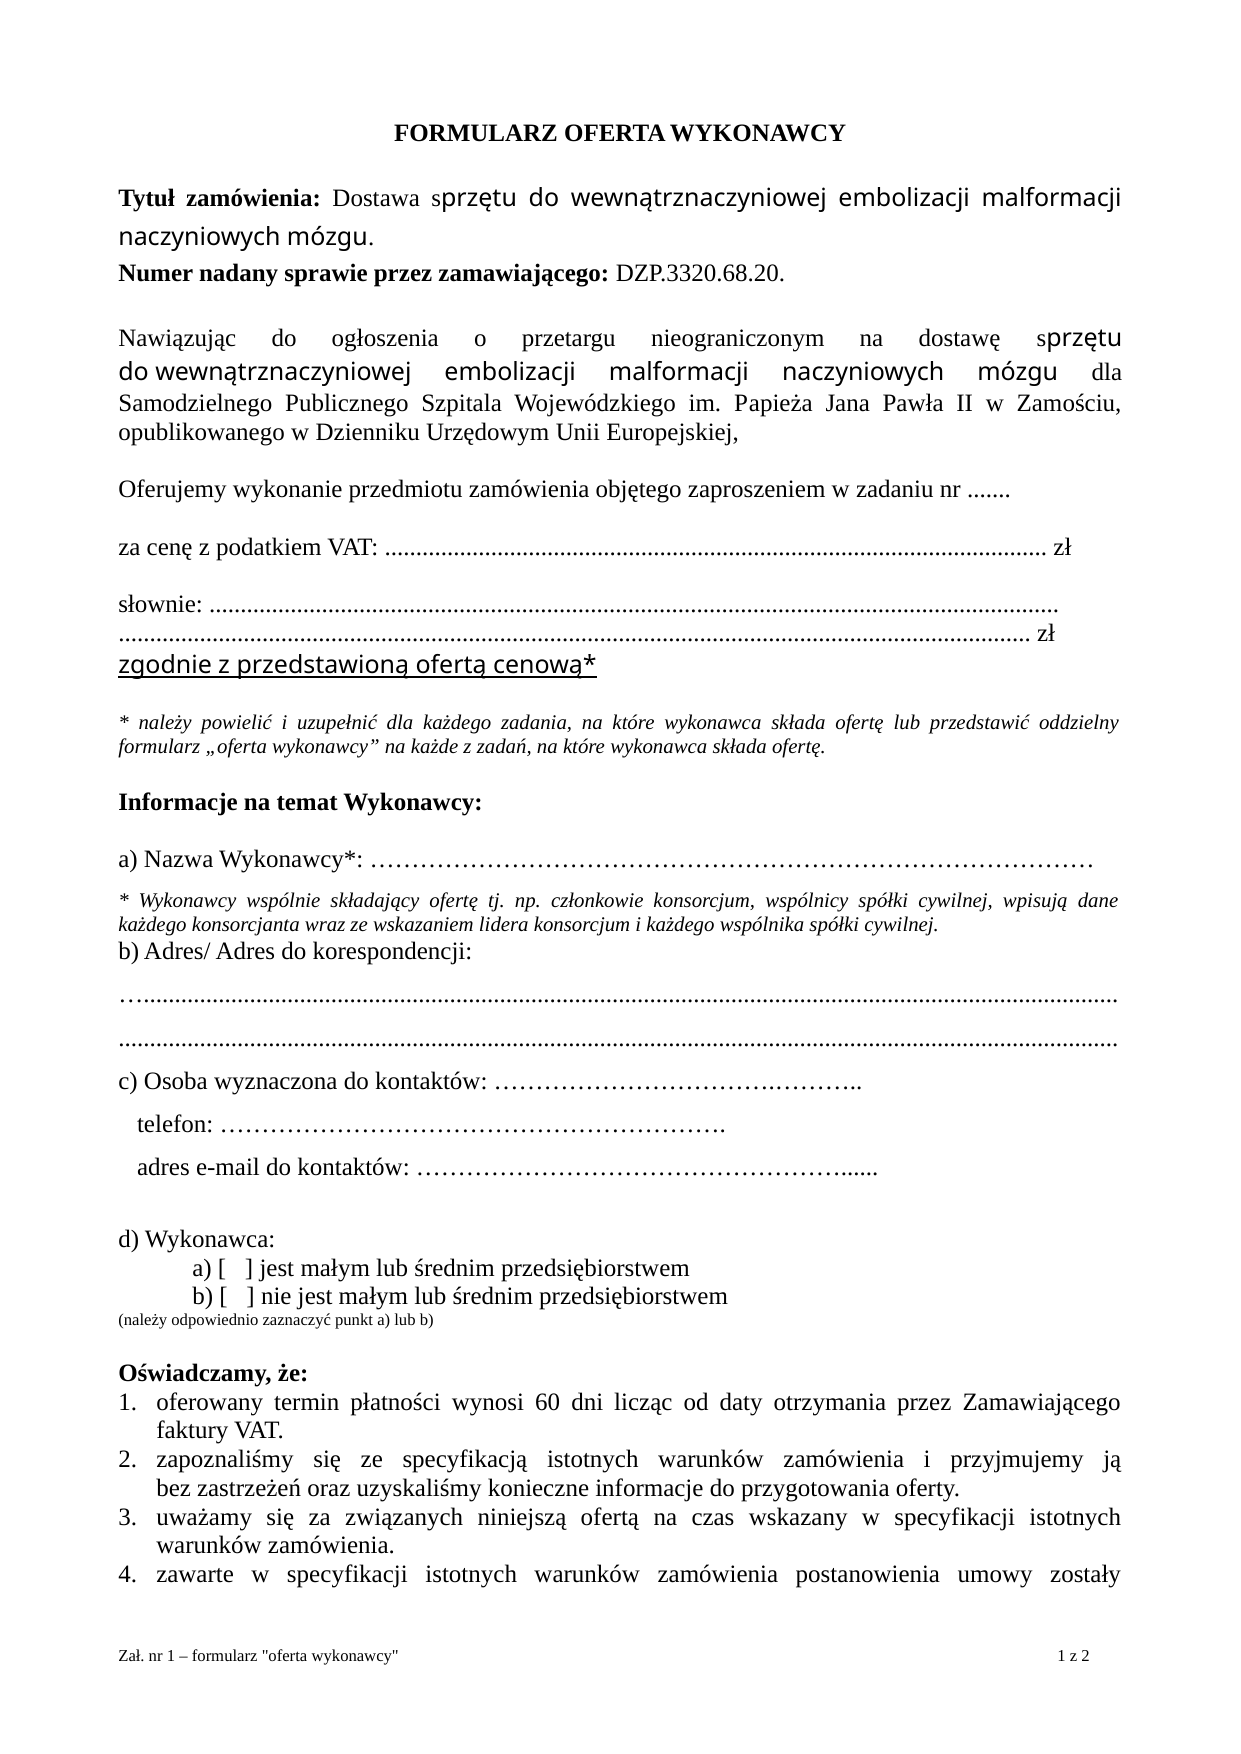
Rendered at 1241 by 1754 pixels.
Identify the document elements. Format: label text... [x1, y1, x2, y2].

text zgodnie z przedstawioną ofertą cenową* [118, 647, 1122, 681]
text b) Adres/ Adres do korespondencji: …............................................................................................................................................................................................................................................................................................................................ [118, 936, 1122, 1051]
text słownie: ........................................................................................................................................ [118, 589, 1122, 618]
text za cenę z podatkiem VAT: .......................................................................................................... zł [118, 532, 1122, 561]
text FORMULARZ OFERTA WYKONAWCY [118, 118, 1122, 147]
text b) [ ] nie jest małym lub średnim przedsiębiorstwem [118, 1281, 1122, 1310]
text * należy powielić i uzupełnić dla każdego zadania, na które wykonawca składa ofertę lub przedstawić oddzielny formularz „oferta wykonawcy” na każde z zadań, na które wykonawca składa ofertę. [118, 710, 1122, 758]
text adres e-mail do kontaktów: ……………………………………………...... [118, 1152, 1122, 1181]
text Tytuł zamówienia: Dostawa sprzętu do wewnątrznaczyniowej embolizacji malformacji naczyniowych mózgu. [118, 180, 1122, 253]
text (należy odpowiednio zaznaczyć punkt a) lub b) [118, 1310, 1122, 1329]
text c) Osoba wyznaczona do kontaktów: …………………………….……….. [118, 1066, 1122, 1094]
list zapoznaliśmy się ze specyfikacją istotnych warunków zamówienia i przyjmujemy ją bez zastrzeżeń oraz uzyskaliśmy konieczne informacje do przygotowania oferty. [118, 1444, 1122, 1502]
text Nawiązując do ogłoszenia o przetargu nieograniczonym na dostawę sprzętu do wewnątrznaczyniowej embolizacji malformacji naczyniowych mózgu dla Samodzielnego Publicznego Szpitala Wojewódzkiego im. Papieża Jana Pawła II w Zamościu, opublikowanego w Dzienniku Urzędowym Unii Europejskiej, [118, 320, 1122, 446]
text telefon: ……………………………………………………. [118, 1109, 1122, 1138]
text Oświadczamy, że: [118, 1358, 1122, 1387]
text * Wykonawcy wspólnie składający ofertę tj. np. członkowie konsorcjum, wspólnicy spółki cywilnej, wpisują dane każdego konsorcjanta wraz ze wskazaniem lidera konsorcjum i każdego wspólnika spółki cywilnej. [118, 888, 1122, 936]
text a) Nazwa Wykonawcy*: …………………………………………………………………………… [118, 844, 1122, 873]
list zawarte w specyfikacji istotnych warunków zamówienia postanowienia umowy zostały [118, 1559, 1122, 1588]
text d) Wykonawca: [118, 1224, 1122, 1253]
text Informacje na temat Wykonawcy: [118, 787, 1122, 815]
text Numer nadany sprawie przez zamawiającego: DZP.3320.68.20. [118, 258, 1122, 287]
list oferowany termin płatności wynosi 60 dni licząc od daty otrzymania przez Zamawiającego faktury VAT. [118, 1387, 1122, 1444]
text .................................................................................................................................................. zł [118, 618, 1122, 647]
list uważamy się za związanych niniejszą ofertą na czas wskazany w specyfikacji istotnych warunków zamówienia. [118, 1502, 1122, 1559]
text a) [ ] jest małym lub średnim przedsiębiorstwem [118, 1253, 1122, 1281]
text Oferujemy wykonanie przedmiotu zamówienia objętego zaproszeniem w zadaniu nr ....... [118, 474, 1122, 503]
